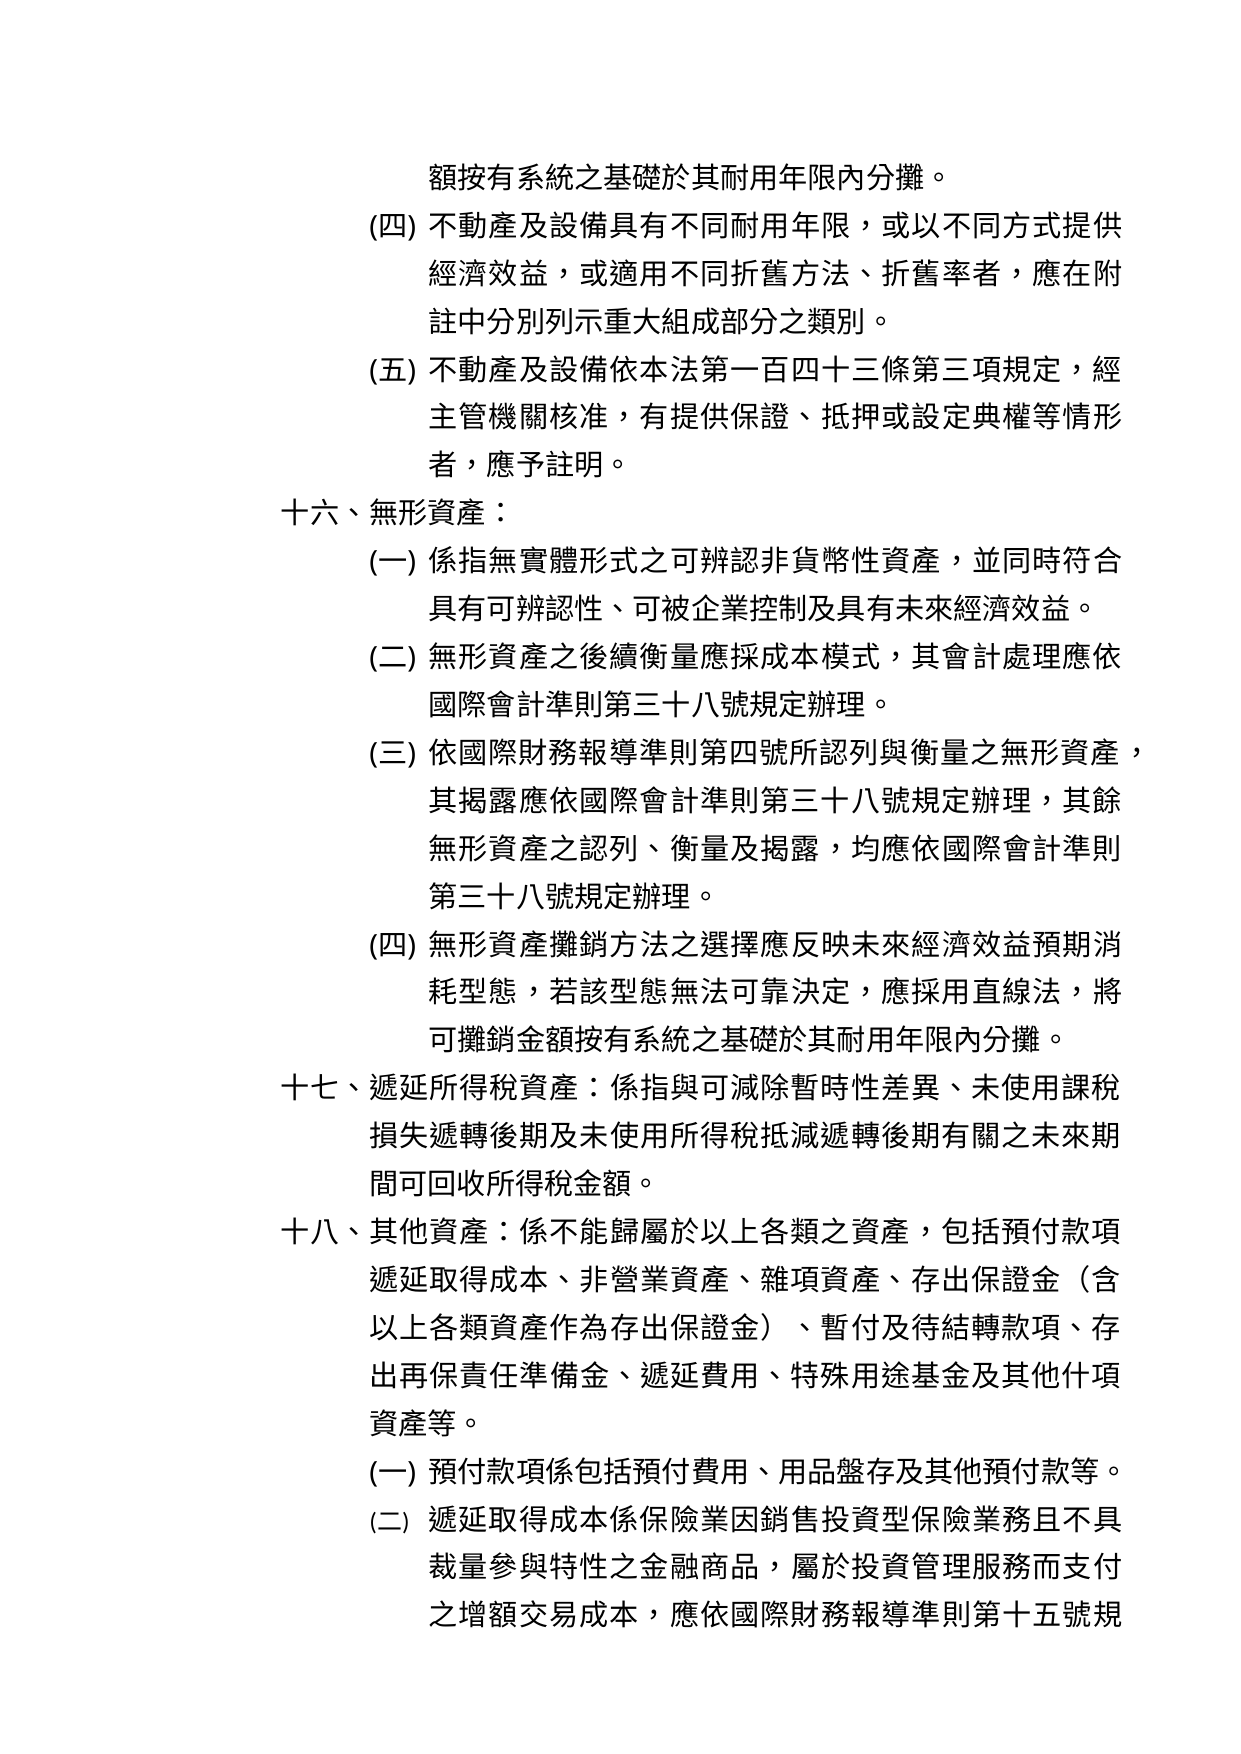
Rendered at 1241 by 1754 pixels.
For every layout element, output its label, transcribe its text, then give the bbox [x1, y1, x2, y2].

list 無形資產： [281, 485, 1122, 533]
list 無形資產之後續衡量應採成本模式，其會計處理應依國際會計準則第三十八號規定辦理。 [369, 629, 1122, 725]
list 其他資產：係不能歸屬於以上各類之資產，包括預付款項、遞延取得成本、非營業資產、雜項資產、存出保證金（含以上各類資產作為存出保證金）、暫付及待結轉款項、存出再保責任準備金、遞延費用、特殊用途基金及其他什項資產等。 [281, 1204, 1122, 1444]
list 不動產及設備之各項組成若屬重大，應單獨提列折舊，且折舊方法之選擇應反映未來經濟效益預期消耗型態，若該型態無法可靠決定，應採用直線法，將可折舊金額按有系統之基礎於其耐用年限內分攤。 [369, 150, 1122, 198]
list 係指無實體形式之可辨認非貨幣性資產，並同時符合具有可辨認性、可被企業控制及具有未來經濟效益。 [369, 533, 1122, 629]
list 不動產及設備具有不同耐用年限，或以不同方式提供經濟效益，或適用不同折舊方法、折舊率者，應在附註中分別列示重大組成部分之類別。 [369, 198, 1122, 342]
list 無形資產攤銷方法之選擇應反映未來經濟效益預期消耗型態，若該型態無法可靠決定，應採用直線法，將可攤銷金額按有系統之基礎於其耐用年限內分攤。 [369, 917, 1122, 1060]
list 遞延取得成本係保險業因銷售投資型保險業務且不具裁量參與特性之金融商品，屬於投資管理服務而支付之增額交易成本，應依國際財務報導準則第十五號規定認列之遞延取得成本。其認列方法與財務報告包括期間截止之考量，應與遞延手續費收入項目配合一致。 [369, 1492, 1122, 1635]
list 不動產及設備依本法第一百四十三條第三項規定，經主管機關核准，有提供保證、抵押或設定典權等情形者，應予註明。 [369, 342, 1122, 485]
list 遞延所得稅資產：係指與可減除暫時性差異、未使用課稅損失遞轉後期及未使用所得稅抵減遞轉後期有關之未來期間可回收所得稅金額。 [281, 1060, 1122, 1204]
list 依國際財務報導準則第四號所認列與衡量之無形資產，其揭露應依國際會計準則第三十八號規定辦理，其餘無形資產之認列、衡量及揭露，均應依國際會計準則第三十八號規定辦理。 [369, 725, 1122, 917]
list 預付款項係包括預付費用、用品盤存及其他預付款等。 [369, 1444, 1122, 1492]
